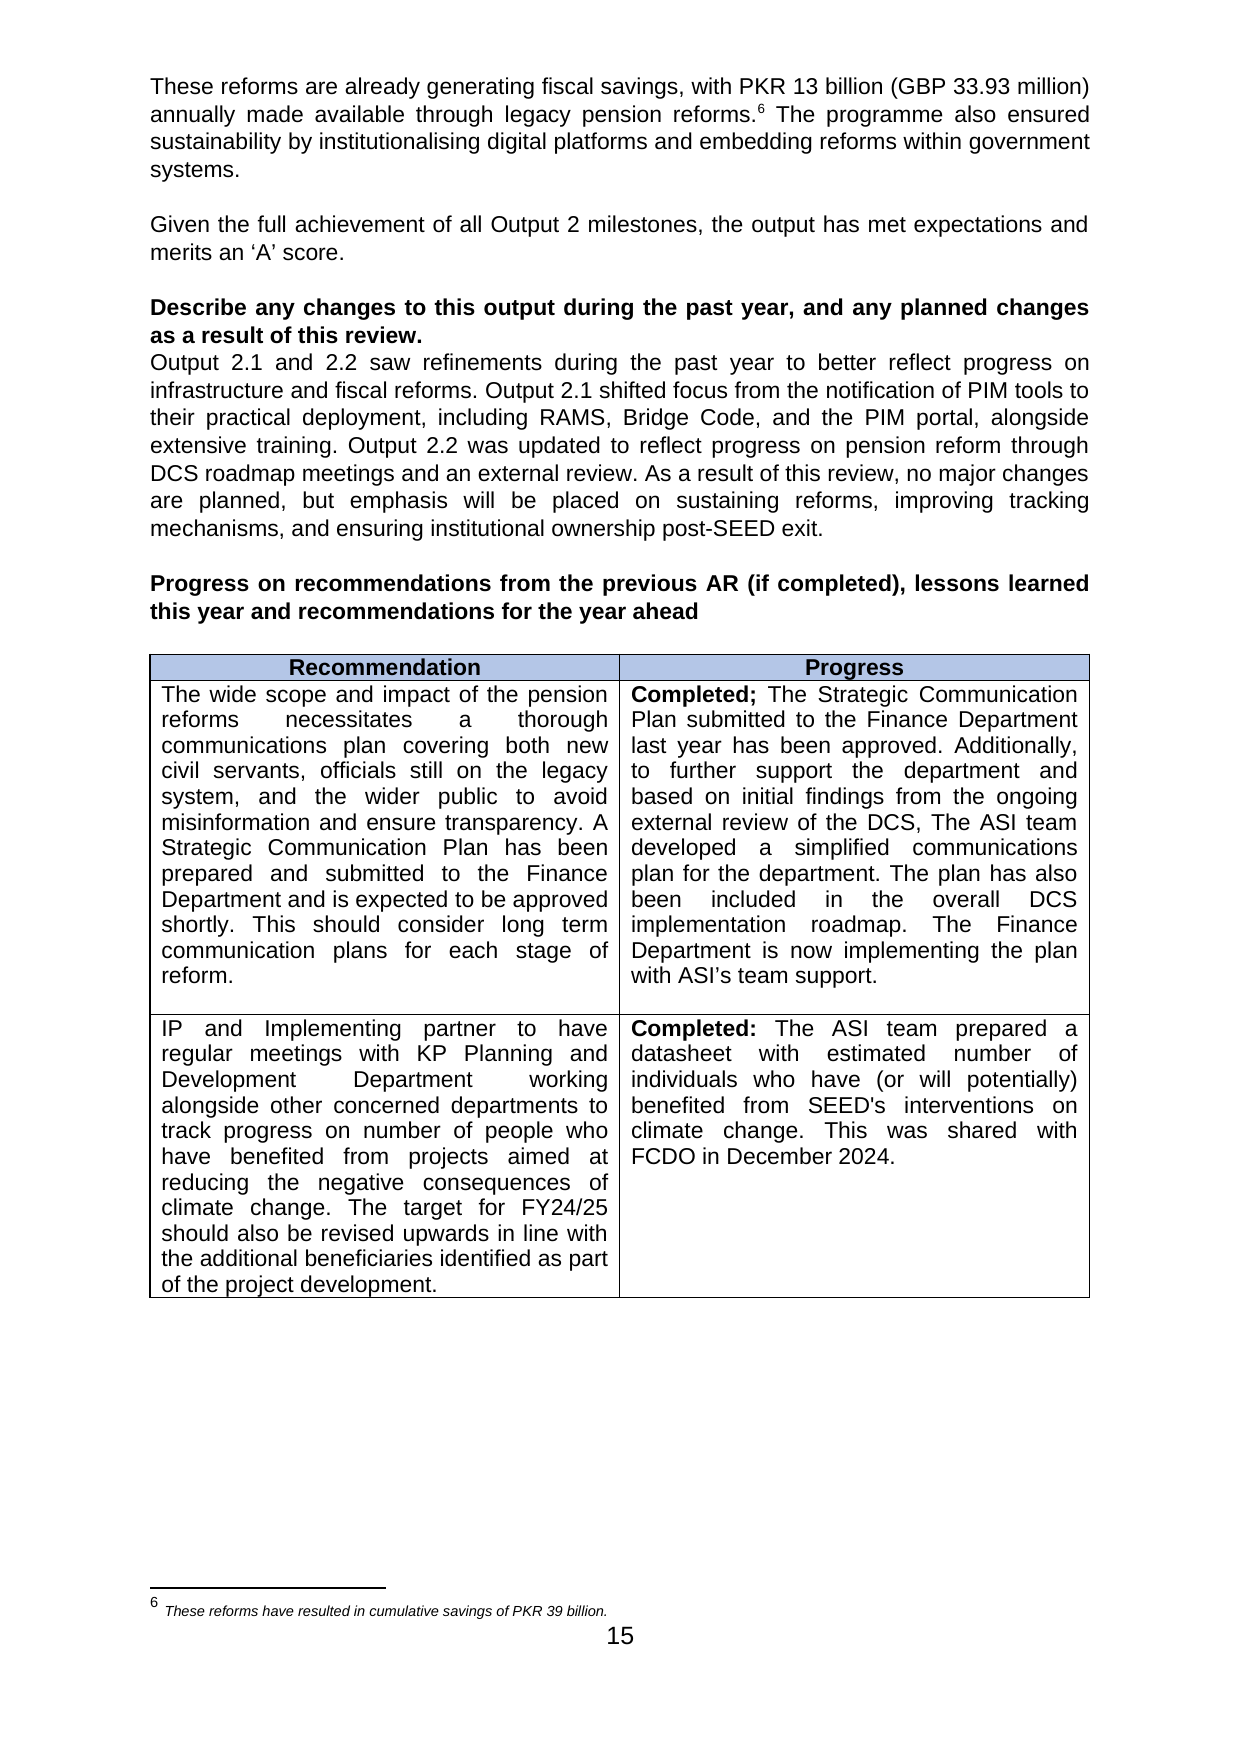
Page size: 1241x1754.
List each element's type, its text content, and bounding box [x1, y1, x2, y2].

text Output 2.1 and 2.2 saw refinements during the past year to better reflect progress on infrastructure and fiscal reforms. Output 2.1 shifted focus from the notification of PIM tools to their practical deployment, including RAMS, Bridge Code, and the PIM portal, alongside extensive training. Output 2.2 was updated to reflect progress on pension reform through DCS roadmap meetings and an external review. As a result of this review, no major changes are planned, but emphasis will be placed on sustaining reforms, improving tracking mechanisms, and ensuring institutional ownership post-SEED exit. [150, 350, 1090, 541]
text Progress on recommendations from the previous AR (if completed), lessons learned this year and recommendations for the year ahead [150, 571, 1090, 624]
text These reforms are already generating fiscal savings, with PKR 13 billion (GBP 33.93 million) annually made available through legacy pension reforms. The programme also ensured sustainability by institutionalising digital platforms and embedding reforms within government systems. [150, 74, 1090, 182]
text These reforms have resulted in cumulative savings of PKR 39 billion. [150, 1594, 1090, 1622]
table_header Progress [620, 655, 1089, 680]
table_cell Completed; The Strategic Communication Plan submitted to the Finance Department last year has been approved. Additionally, to further support the department and based on initial findings from the ongoing external review of the DCS, The ASI team developed a simplified communications plan for the department. The plan has also been included in the overall DCS implementation roadmap. The Finance Department is now implementing the plan with ASI’s team support. [620, 681, 1089, 1014]
table_cell IP and Implementing partner to have regular meetings with KP Planning and Development Department working alongside other concerned departments to track progress on number of people who have benefited from projects aimed at reducing the negative consequences of climate change. The target for FY24/25 should also be revised upwards in line with the additional beneficiaries identified as part of the project development. [151, 1015, 619, 1297]
table_header Recommendation [151, 655, 619, 680]
table_cell Completed: The ASI team prepared a datasheet with estimated number of individuals who have (or will potentially) benefited from SEED's interventions on climate change. This was shared with FCDO in December 2024. [620, 1015, 1089, 1297]
table_cell The wide scope and impact of the pension reforms necessitates a thorough communications plan covering both new civil servants, officials still on the legacy system, and the wider public to avoid misinformation and ensure transparency. A Strategic Communication Plan has been prepared and submitted to the Finance Department and is expected to be approved shortly. This should consider long term communication plans for each stage of reform. [151, 681, 619, 1014]
text Given the full achievement of all Output 2 milestones, the output has met expectations and merits an ‘A’ score. [150, 212, 1090, 265]
text Describe any changes to this output during the past year, and any planned changes as a result of this review. [150, 295, 1090, 348]
